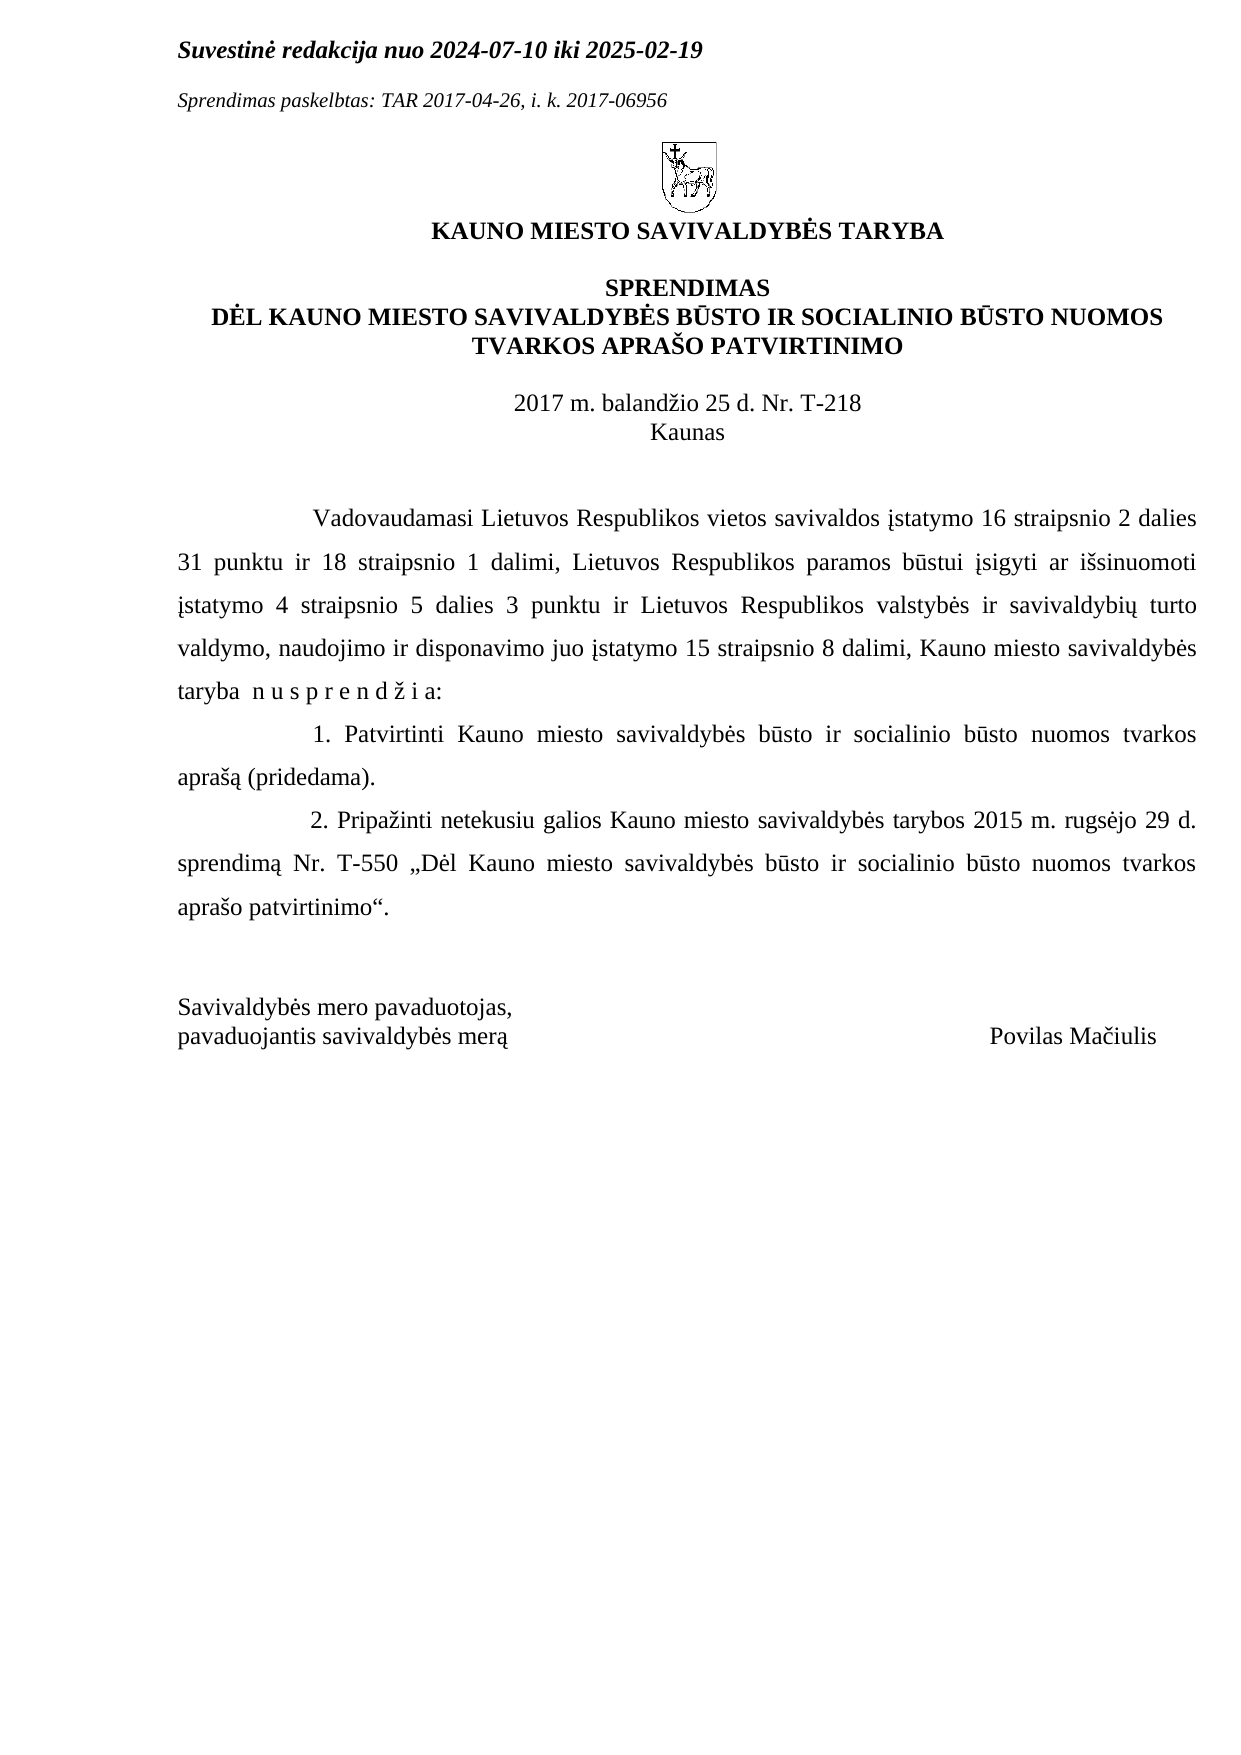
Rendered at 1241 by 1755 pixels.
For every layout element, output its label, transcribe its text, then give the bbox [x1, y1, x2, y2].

text Vadovaudamasi Lietuvos Respublikos vietos savivaldos įstatymo 16 straipsnio 2 dalies 31 punktu ir 18 straipsnio 1 dalimi, Lietuvos Respublikos paramos būstui įsigyti ar išsinuomoti įstatymo 4 straipsnio 5 dalies 3 punktu ir Lietuvos Respublikos valstybės ir savivaldybių turto valdymo, naudojimo ir disponavimo juo įstatymo 15 straipsnio 8 dalimi, Kauno miesto savivaldybės taryba n u s p r e n d ž i a: [177, 503, 1198, 705]
text 2. Pripažinti netekusiu galios Kauno miesto savivaldybės tarybos 2015 m. rugsėjo 29 d. sprendimą Nr. T-550 „Dėl Kauno miesto savivaldybės būsto ir socialinio būsto nuomos tvarkos aprašo patvirtinimo“. [177, 805, 1198, 920]
text Kaunas [177, 417, 1198, 446]
text KAUNO MIESTO SAVIVALDYBĖS TARYBA [177, 216, 1198, 245]
text Savivaldybės mero pavaduotojas, [177, 992, 1198, 1021]
text 1. Patvirtinti Kauno miesto savivaldybės būsto ir socialinio būsto nuomos tvarkos aprašą (pridedama). [177, 719, 1198, 791]
text Sprendimas paskelbtas: TAR 2017-04-26, i. k. 2017-06956 [177, 88, 1198, 112]
text 2017 m. balandžio 25 d. Nr. T-218 [177, 388, 1198, 417]
text SPRENDIMAS [177, 273, 1198, 302]
text DĖL KAUNO MIESTO SAVIVALDYBĖS BŪSTO IR SOCIALINIO BŪSTO NUOMOS TVARKOS APRAŠO PATVIRTINIMO [177, 302, 1198, 360]
text Suvestinė redakcija nuo 2024-07-10 iki 2025-02-19 [177, 35, 1198, 64]
text pavaduojantis savivaldybės merą Povilas Mačiulis [177, 1021, 1198, 1050]
